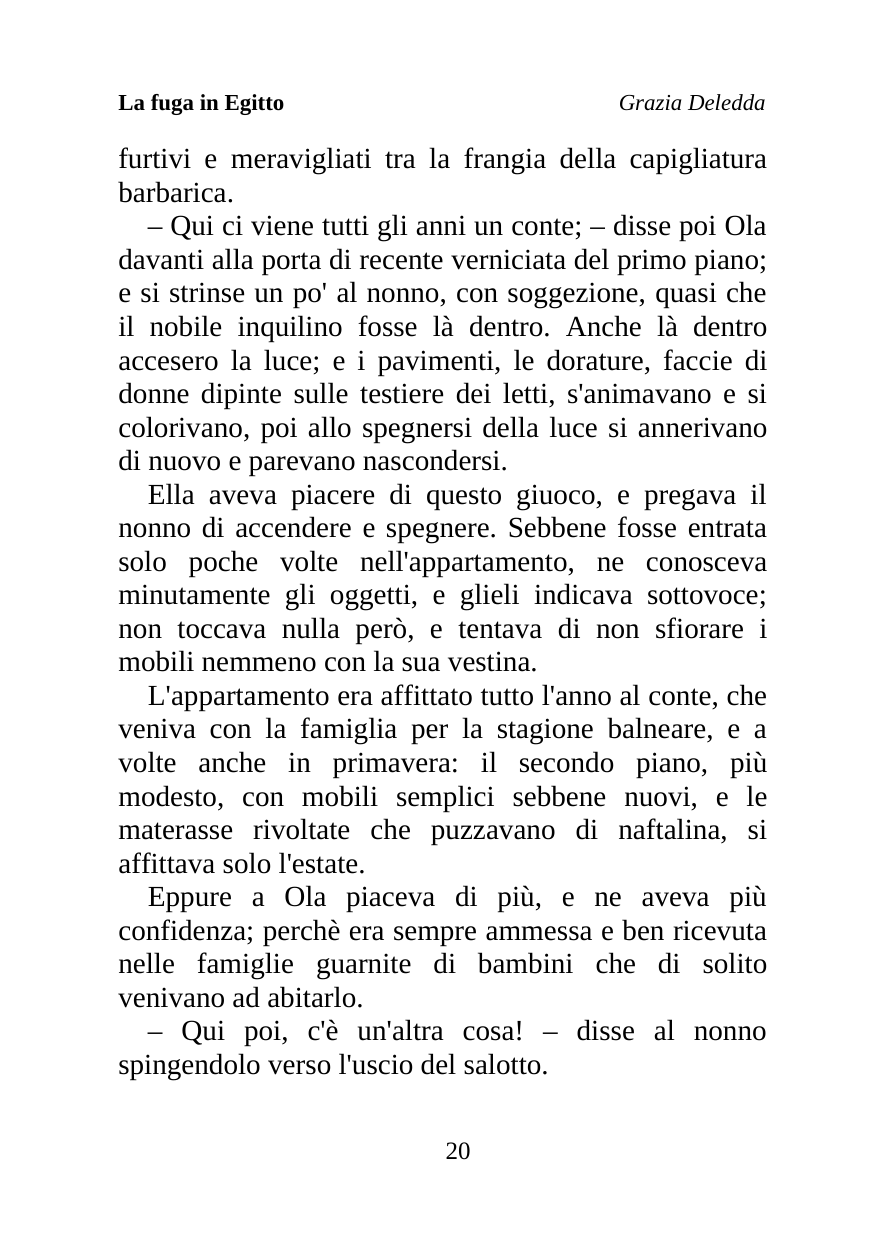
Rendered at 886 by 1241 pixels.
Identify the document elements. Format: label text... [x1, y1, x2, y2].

text Ella aveva piacere di questo giuoco, e pregava il nonno di accendere e spegnere. Sebbene fosse entrata solo poche volte nell'appartamento, ne conosceva minutamente gli oggetti, e glieli indicava sottovoce; non toccava nulla però, e tentava di non sfiorare i mobili nemmeno con la sua vestina. [118, 477, 768, 678]
text Eppure a Ola piaceva di più, e ne aveva più confidenza; perchè era sempre ammessa e ben ricevuta nelle famiglie guarnite di bambini che di solito venivano ad abitarlo. [118, 879, 768, 1013]
text furtivi e meravigliati tra la frangia della capigliatura barbarica. [118, 141, 768, 208]
text – Qui ci viene tutti gli anni un conte; – disse poi Ola davanti alla porta di recente verniciata del primo piano; e si strinse un po' al nonno, con soggezione, quasi che il nobile inquilino fosse là dentro. Anche là dentro accesero la luce; e i pavimenti, le dorature, faccie di donne dipinte sulle testiere dei letti, s'animavano e si colorivano, poi allo spegnersi della luce si annerivano di nuovo e parevano nascondersi. [118, 208, 768, 477]
text L'appartamento era affittato tutto l'anno al conte, che veniva con la famiglia per la stagione balneare, e a volte anche in primavera: il secondo piano, più modesto, con mobili semplici sebbene nuovi, e le materasse rivoltate che puzzavano di naftalina, si affittava solo l'estate. [118, 678, 768, 879]
text – Qui poi, c'è un'altra cosa! – disse al nonno spingendolo verso l'uscio del salotto. [118, 1013, 768, 1081]
